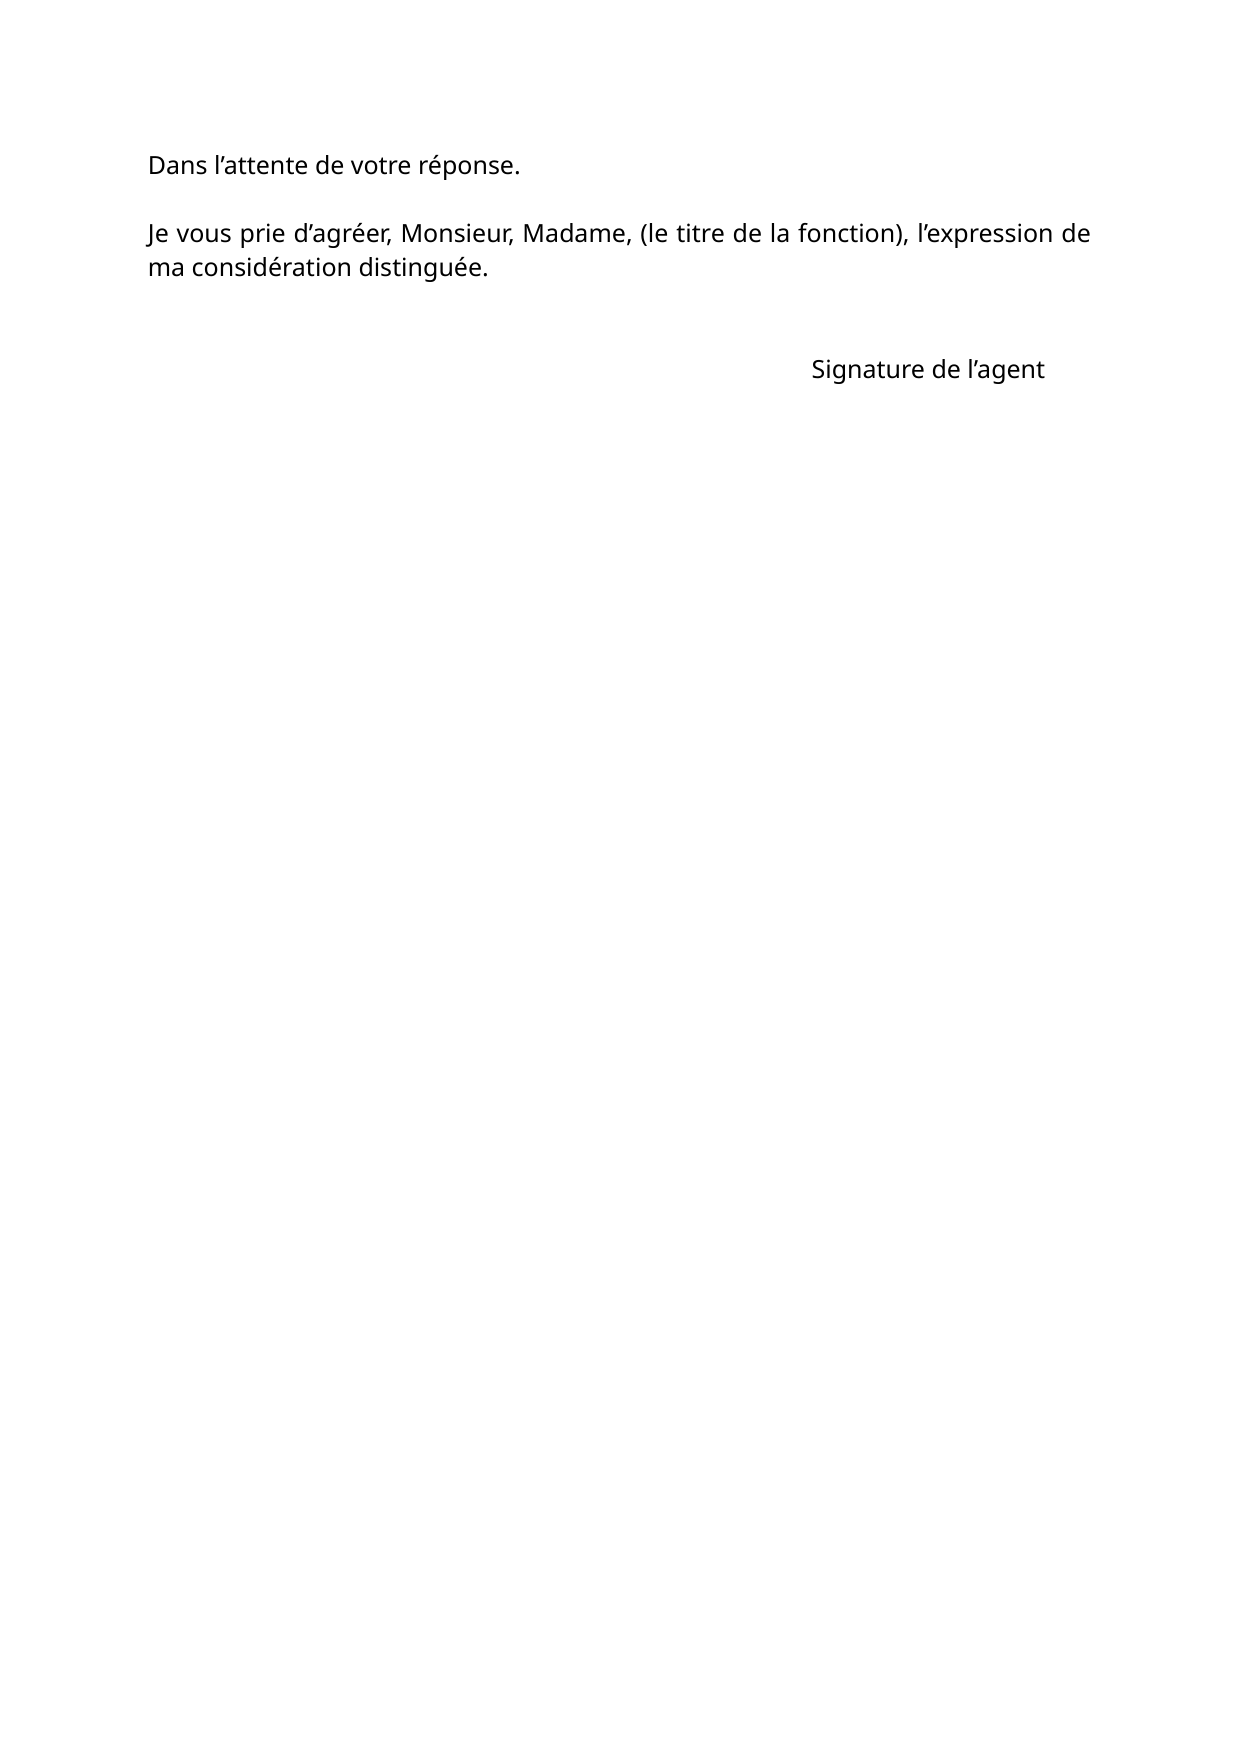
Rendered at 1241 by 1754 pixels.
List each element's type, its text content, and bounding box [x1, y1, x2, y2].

text Signature de l’agent [811, 352, 1093, 386]
text Dans l’attente de votre réponse. [148, 148, 1093, 182]
text Je vous prie d’agréer, Monsieur, Madame, (le titre de la fonction), l’expression de ma considération distinguée. [148, 216, 1093, 284]
